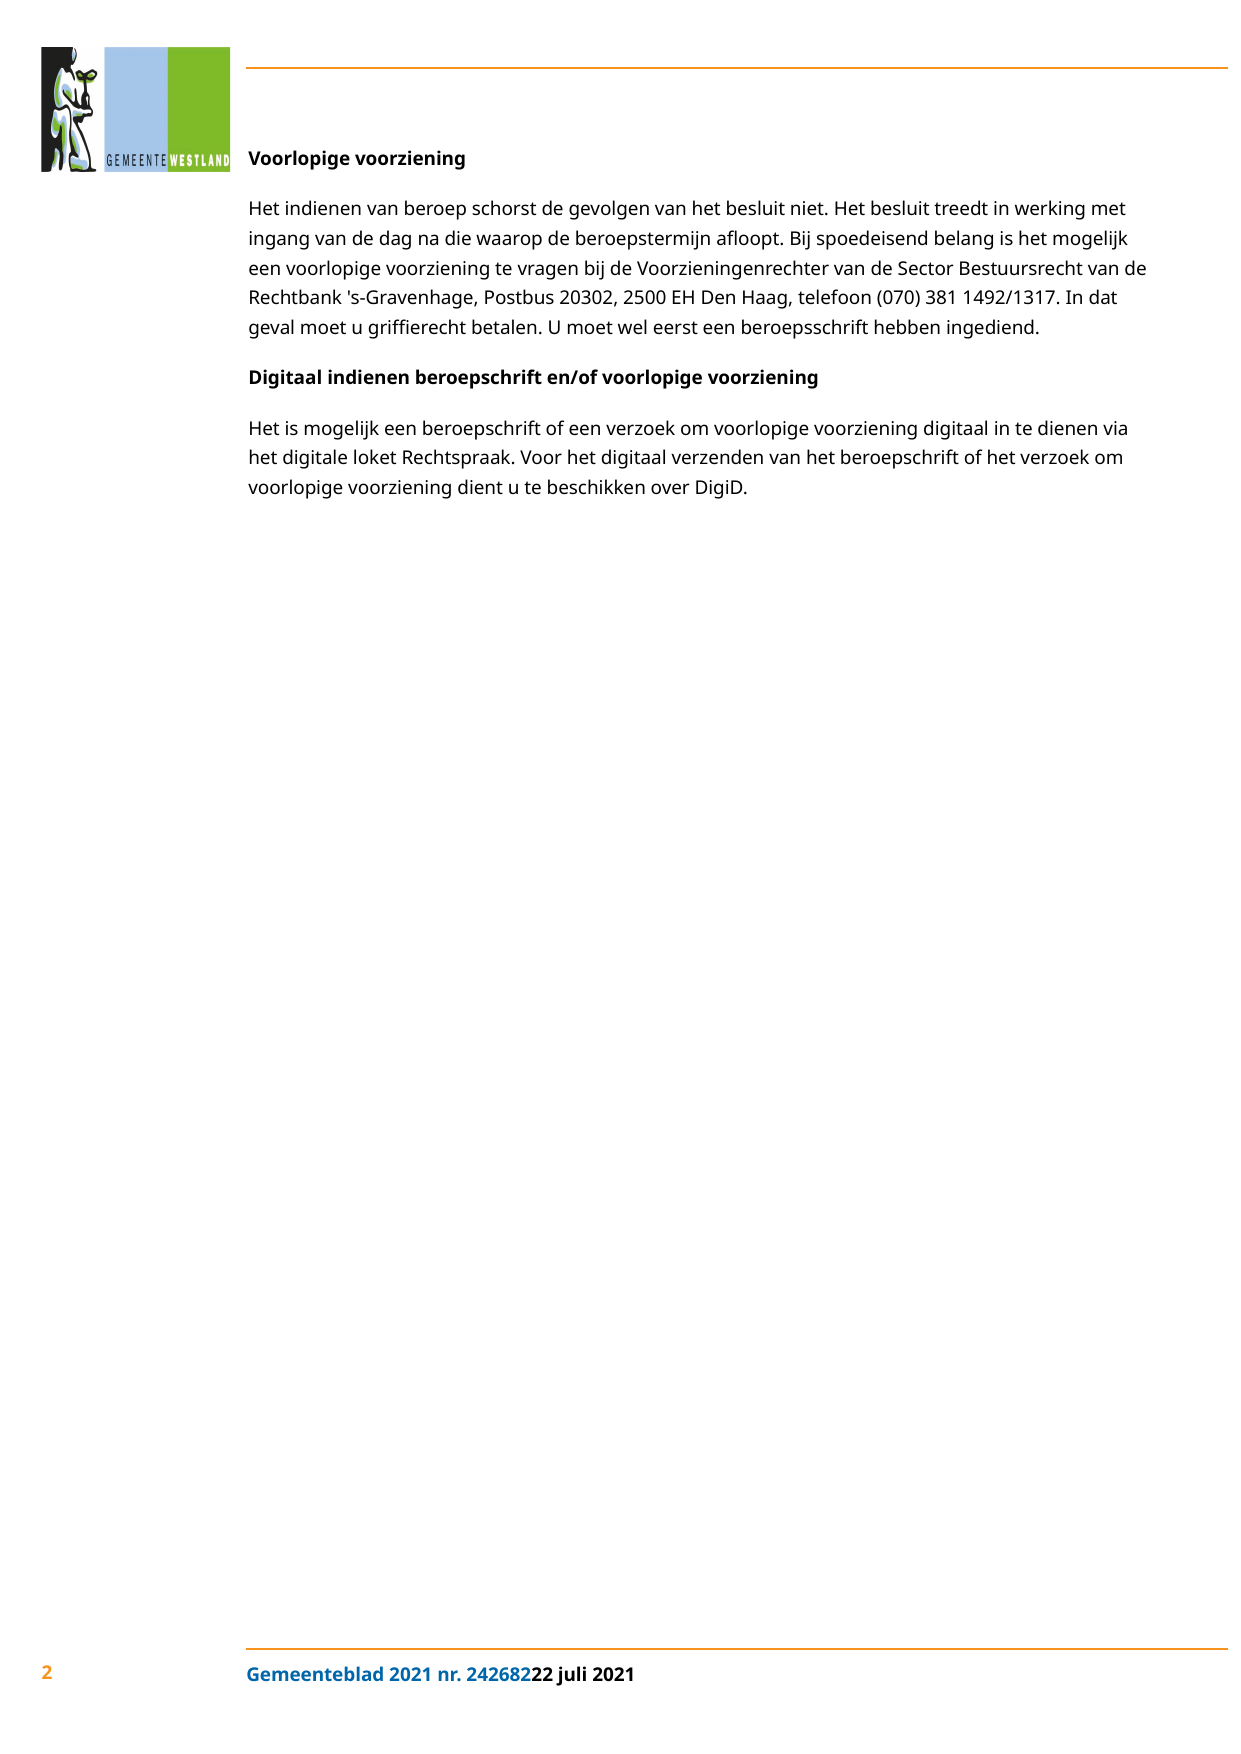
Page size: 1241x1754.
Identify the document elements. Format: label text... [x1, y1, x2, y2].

text Het is mogelijk een beroepschrift of een verzoek om voorlopige voorziening digitaal in te dienen via het digitale loket Rechtspraak. Voor het digitaal verzenden van het beroepschrift of het verzoek om voorlopige voorziening dient u te beschikken over DigiD. [248, 415, 1152, 500]
text Digitaal indienen beroepschrift en/of voorlopige voorziening [248, 364, 1152, 390]
text Het indienen van beroep schorst de gevolgen van het besluit niet. Het besluit treedt in werking met ingang van de dag na die waarop de beroepstermijn afloopt. Bij spoedeisend belang is het mogelijk een voorlopige voorziening te vragen bij de Voorzieningenrechter van de Sector Bestuursrecht van de Rechtbank 's-Gravenhage, Postbus 20302, 2500 EH Den Haag, telefoon (070) 381 1492/1317. In dat geval moet u griffierecht betalen. U moet wel eerst een beroepsschrift hebben ingediend. [248, 196, 1152, 340]
picture [41, 47, 231, 172]
text Voorlopige voorziening [248, 145, 1152, 171]
